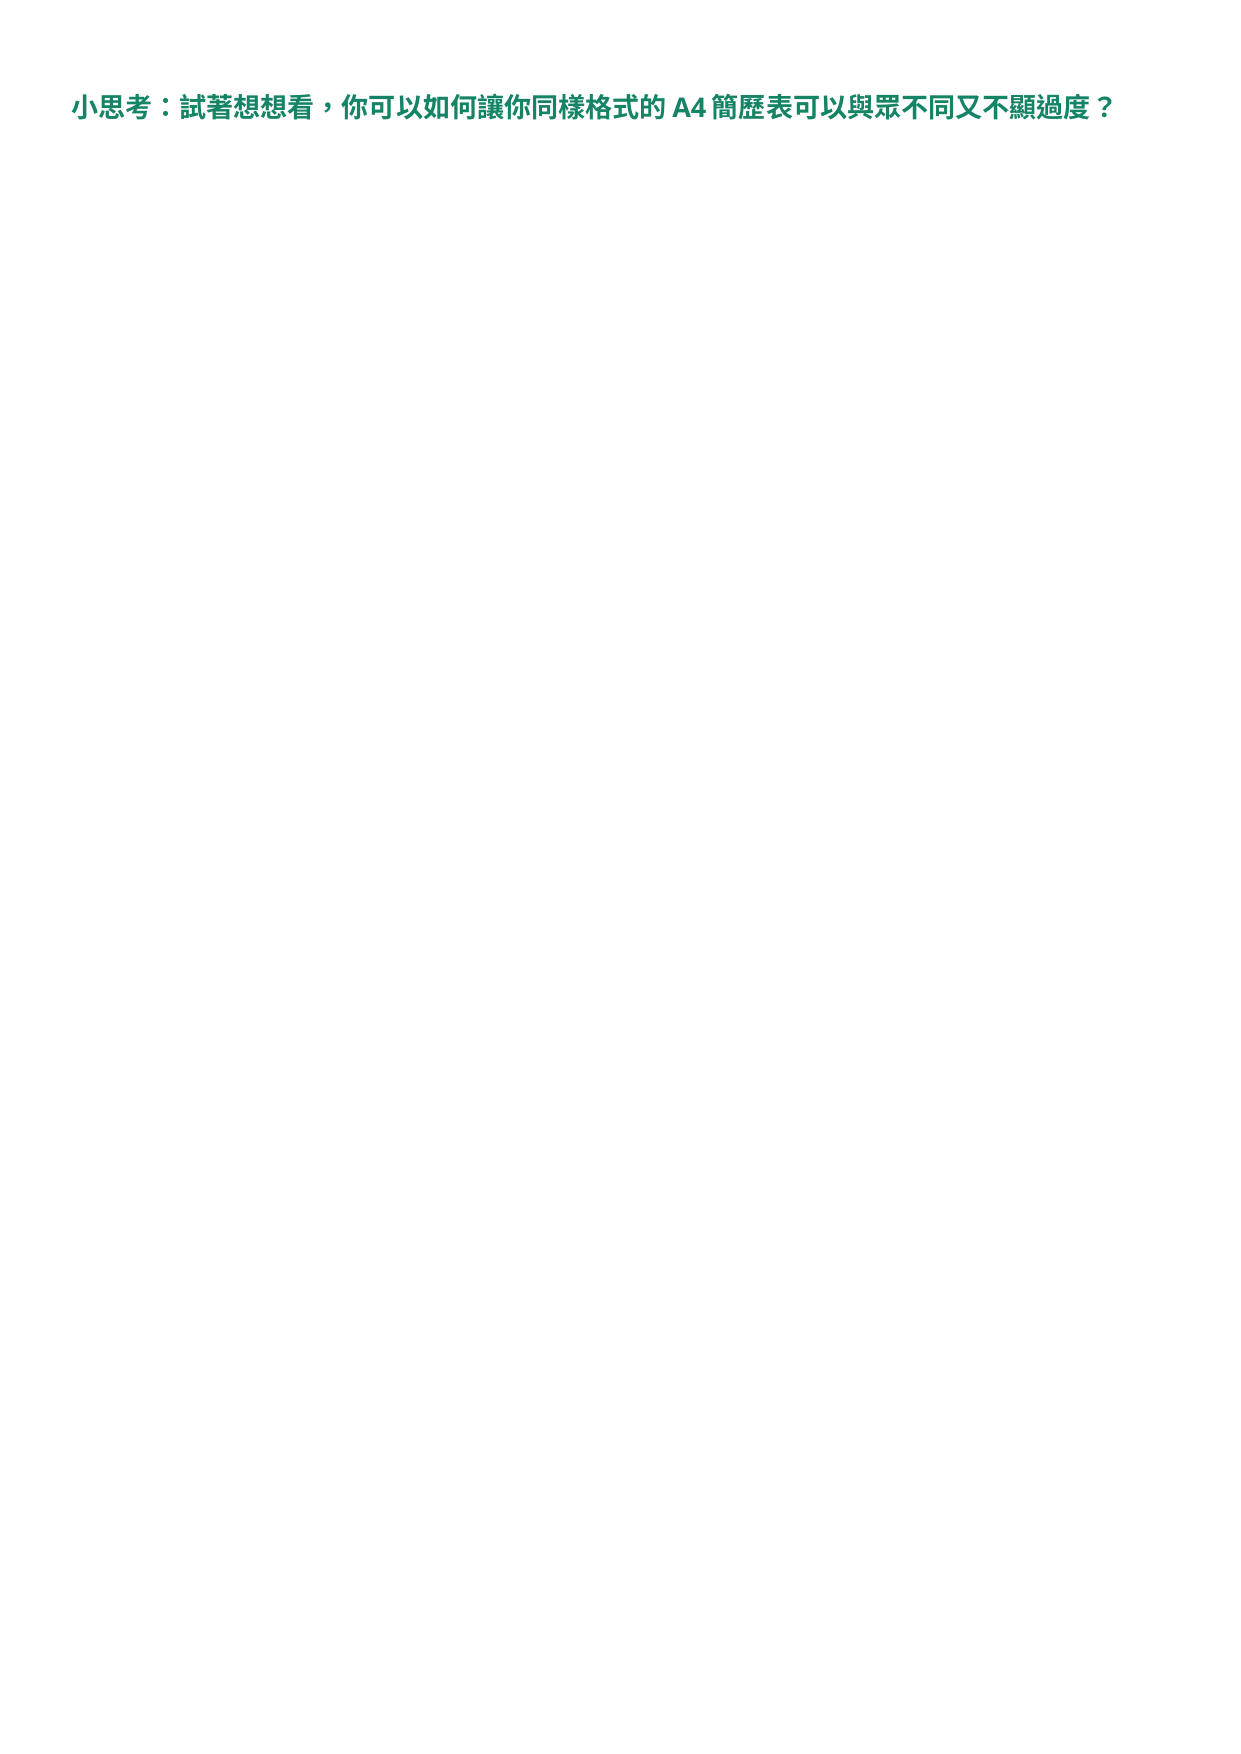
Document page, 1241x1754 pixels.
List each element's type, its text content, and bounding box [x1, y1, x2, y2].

text 小思考：試著想想看，你可以如何讓你同樣格式的A4簡歷表可以與眾不同又不顯過度？ [71, 64, 1169, 127]
